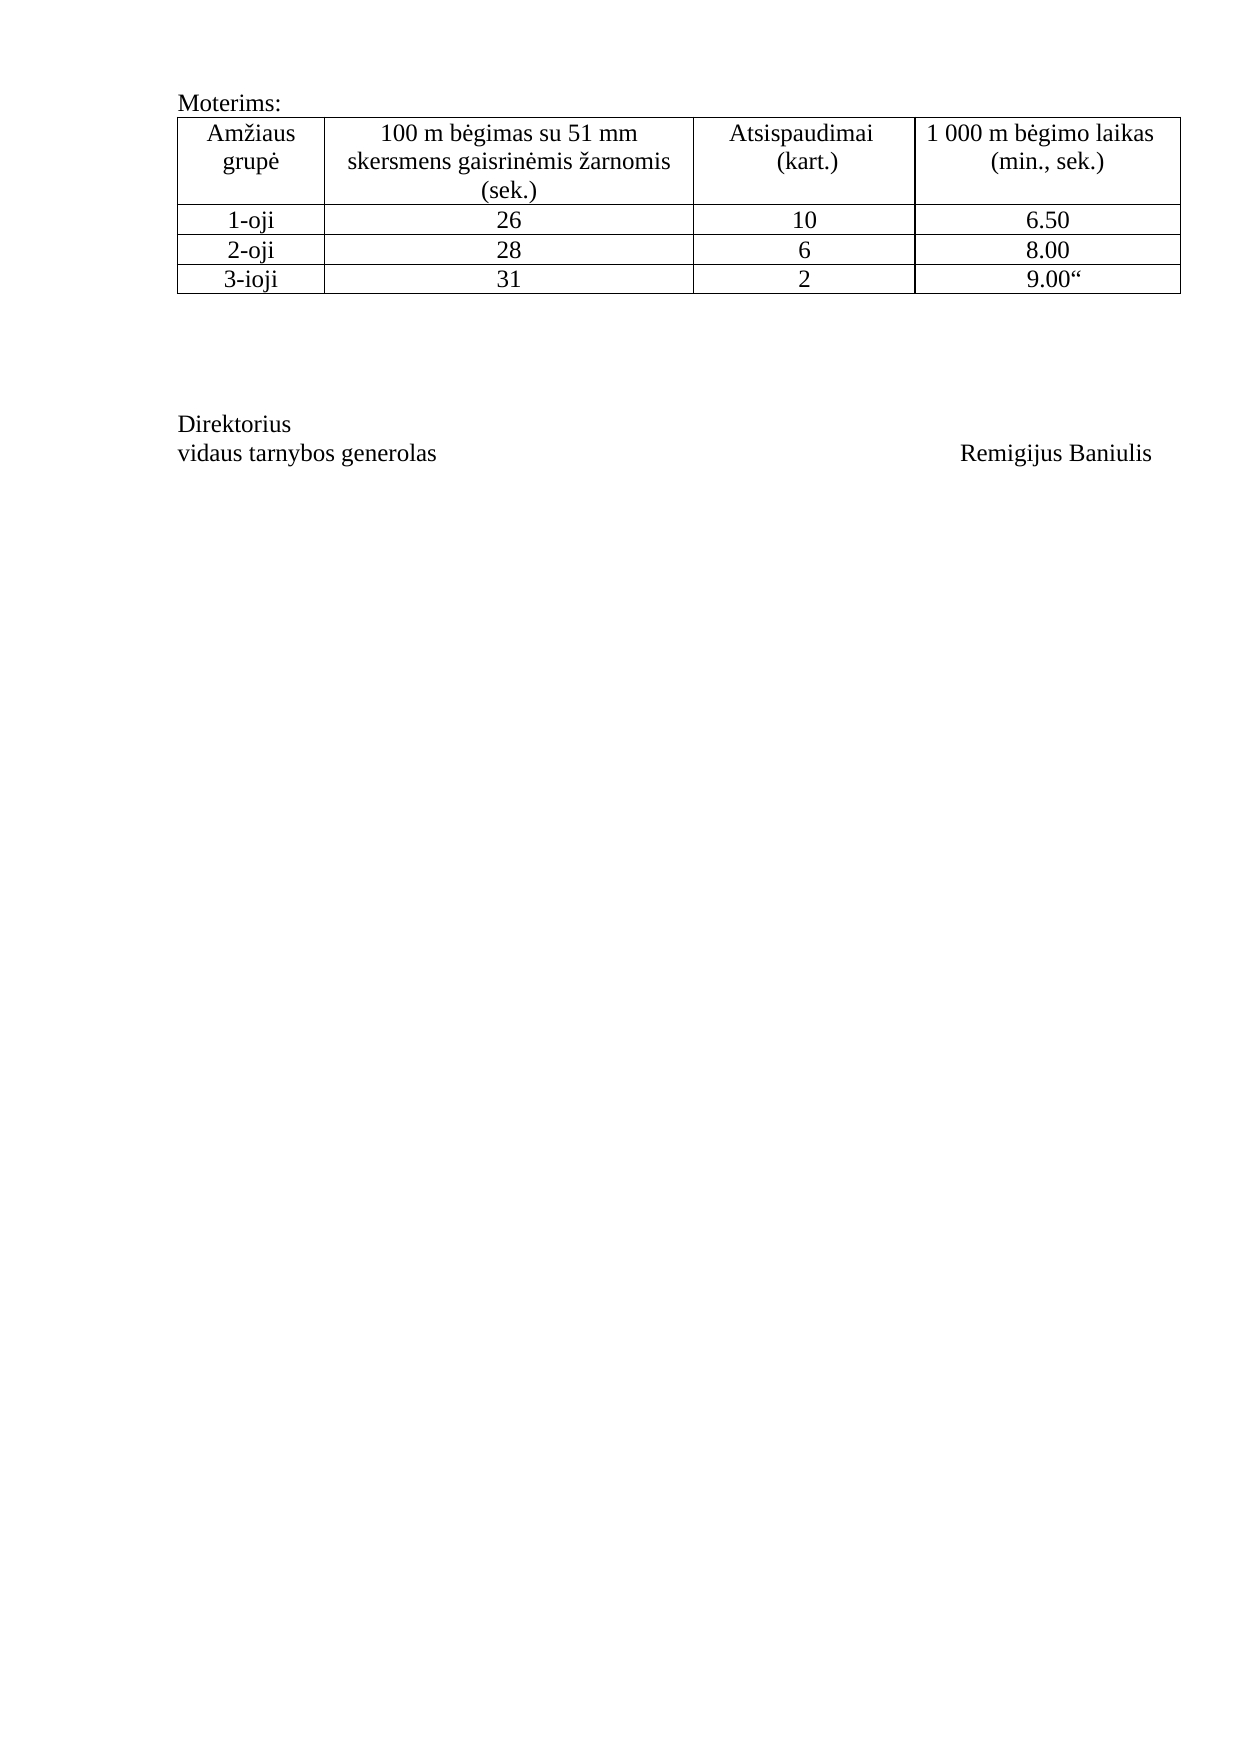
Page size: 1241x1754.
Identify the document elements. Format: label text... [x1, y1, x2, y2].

text Direktorius [177, 409, 1181, 438]
table_header Atsispaudimai (kart.) [694, 118, 914, 204]
table_header 1 000 m bėgimo laikas (min., sek.) [916, 118, 1180, 204]
table_cell 2 [694, 265, 914, 293]
table_header Amžiaus grupė [178, 118, 324, 204]
text Moterims: [177, 88, 1181, 117]
table_cell 6 [694, 235, 914, 263]
table_cell 8.00 [916, 235, 1180, 263]
table_cell 10 [694, 205, 914, 234]
table_cell 28 [325, 235, 693, 263]
text vidaus tarnybos generolas Remigijus Baniulis [177, 438, 1181, 467]
table_cell 9.00“ [916, 265, 1180, 293]
table_cell 31 [325, 265, 693, 293]
table_cell 26 [325, 205, 693, 234]
table_cell 2-oji [178, 235, 324, 263]
table_header 100 m bėgimas su 51 mm skersmens gaisrinėmis žarnomis (sek.) [325, 118, 693, 204]
table_cell 6.50 [916, 205, 1180, 234]
table_cell 1-oji [178, 205, 324, 234]
table_cell 3-ioji [178, 265, 324, 293]
